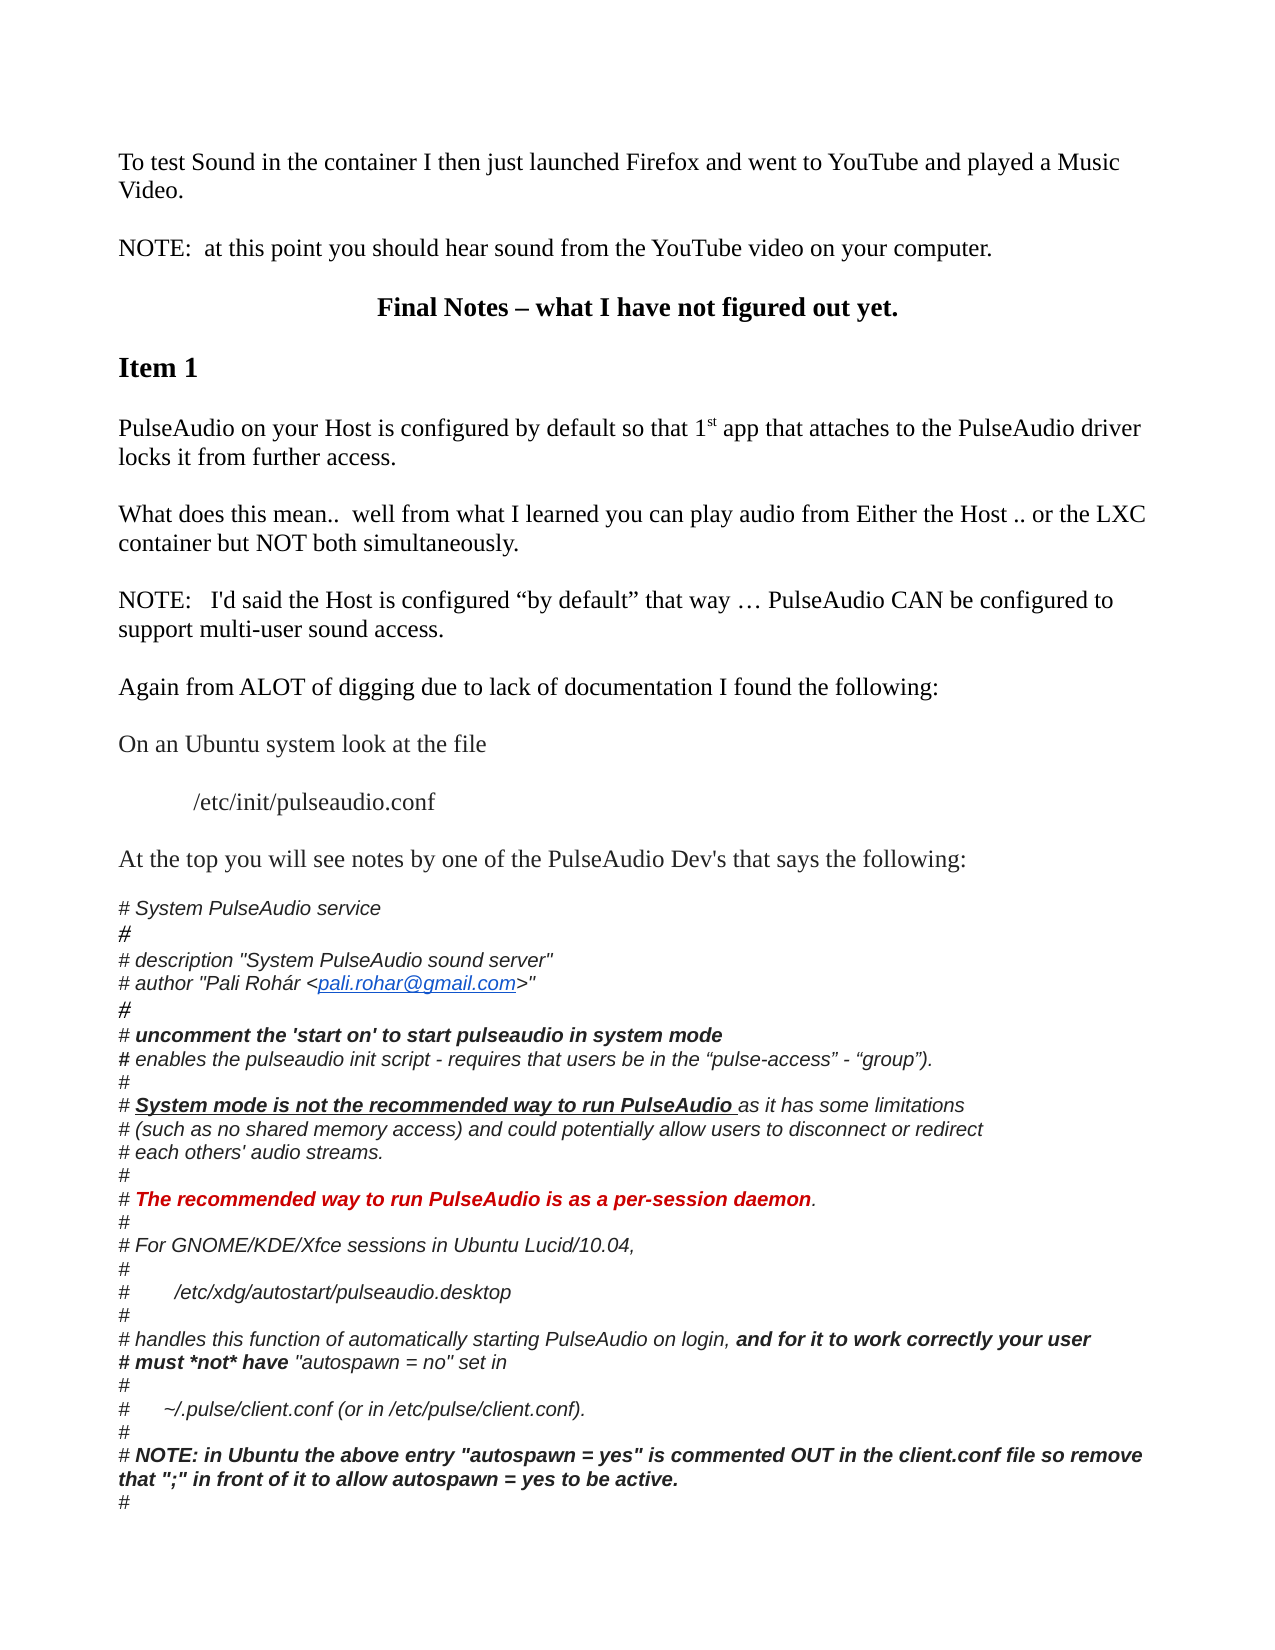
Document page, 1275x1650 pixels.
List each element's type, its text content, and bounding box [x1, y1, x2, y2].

text # [118, 1490, 1157, 1514]
text PulseAudio on your Host is configured by default so that 1st app that attaches to the PulseAudio driver locks it from further access. [118, 413, 1157, 470]
text NOTE: at this point you should hear sound from the YouTube video on your computer. [118, 233, 1157, 262]
text # [118, 919, 1157, 948]
text # [118, 1257, 1157, 1280]
text # [118, 1070, 1157, 1094]
text # System mode is not the recommended way to run PulseAudio as it has some limitations [118, 1094, 1157, 1117]
text # For GNOME/KDE/Xfce sessions in Ubuntu Lucid/10.04, [118, 1234, 1157, 1257]
text Again from ALOT of digging due to lack of documentation I found the following: [118, 672, 1157, 700]
text /etc/init/pulseaudio.conf [118, 787, 1157, 815]
text # System PulseAudio service [118, 896, 1157, 919]
text At the top you will see notes by one of the PulseAudio Dev's that says the following: [118, 844, 1157, 873]
text # description "System PulseAudio sound server" [118, 948, 1157, 972]
text Item 1 [118, 351, 1157, 384]
text # [118, 1164, 1157, 1187]
text # NOTE: in Ubuntu the above entry "autospawn = yes" is commented OUT in the client.conf file so remove that ";" in front of it to allow autospawn = yes to be active. [118, 1444, 1157, 1490]
text # enables the pulseaudio init script - requires that users be in the “pulse-access” - “group”). [118, 1047, 1157, 1070]
text # uncomment the 'start on' to start pulseaudio in system mode [118, 1024, 1157, 1047]
text # each others' audio streams. [118, 1140, 1157, 1164]
text NOTE: I'd said the Host is configured “by default” that way … PulseAudio CAN be configured to support multi-user sound access. [118, 585, 1157, 643]
text # ~/.pulse/client.conf (or in /etc/pulse/client.conf). [118, 1397, 1157, 1420]
text On an Ubuntu system look at the file [118, 729, 1157, 758]
text # [118, 1420, 1157, 1444]
text # [118, 995, 1157, 1024]
text # The recommended way to run PulseAudio is as a per-session daemon. [118, 1187, 1157, 1210]
text To test Sound in the container I then just launched Firefox and went to YouTube and played a Music Video. [118, 147, 1157, 204]
text # [118, 1304, 1157, 1327]
text Final Notes – what I have not figured out yet. [118, 291, 1157, 322]
text # handles this function of automatically starting PulseAudio on login, and for it to work correctly your user [118, 1327, 1157, 1350]
text # /etc/xdg/autostart/pulseaudio.desktop [118, 1280, 1157, 1304]
text # must *not* have "autospawn = no" set in [118, 1350, 1157, 1374]
text # [118, 1210, 1157, 1234]
text # author "Pali Rohár <pali.rohar@gmail.com>" [118, 972, 1157, 995]
text # [118, 1374, 1157, 1397]
text What does this mean.. well from what I learned you can play audio from Either the Host .. or the LXC container but NOT both simultaneously. [118, 499, 1157, 557]
text # (such as no shared memory access) and could potentially allow users to disconnect or redirect [118, 1117, 1157, 1140]
